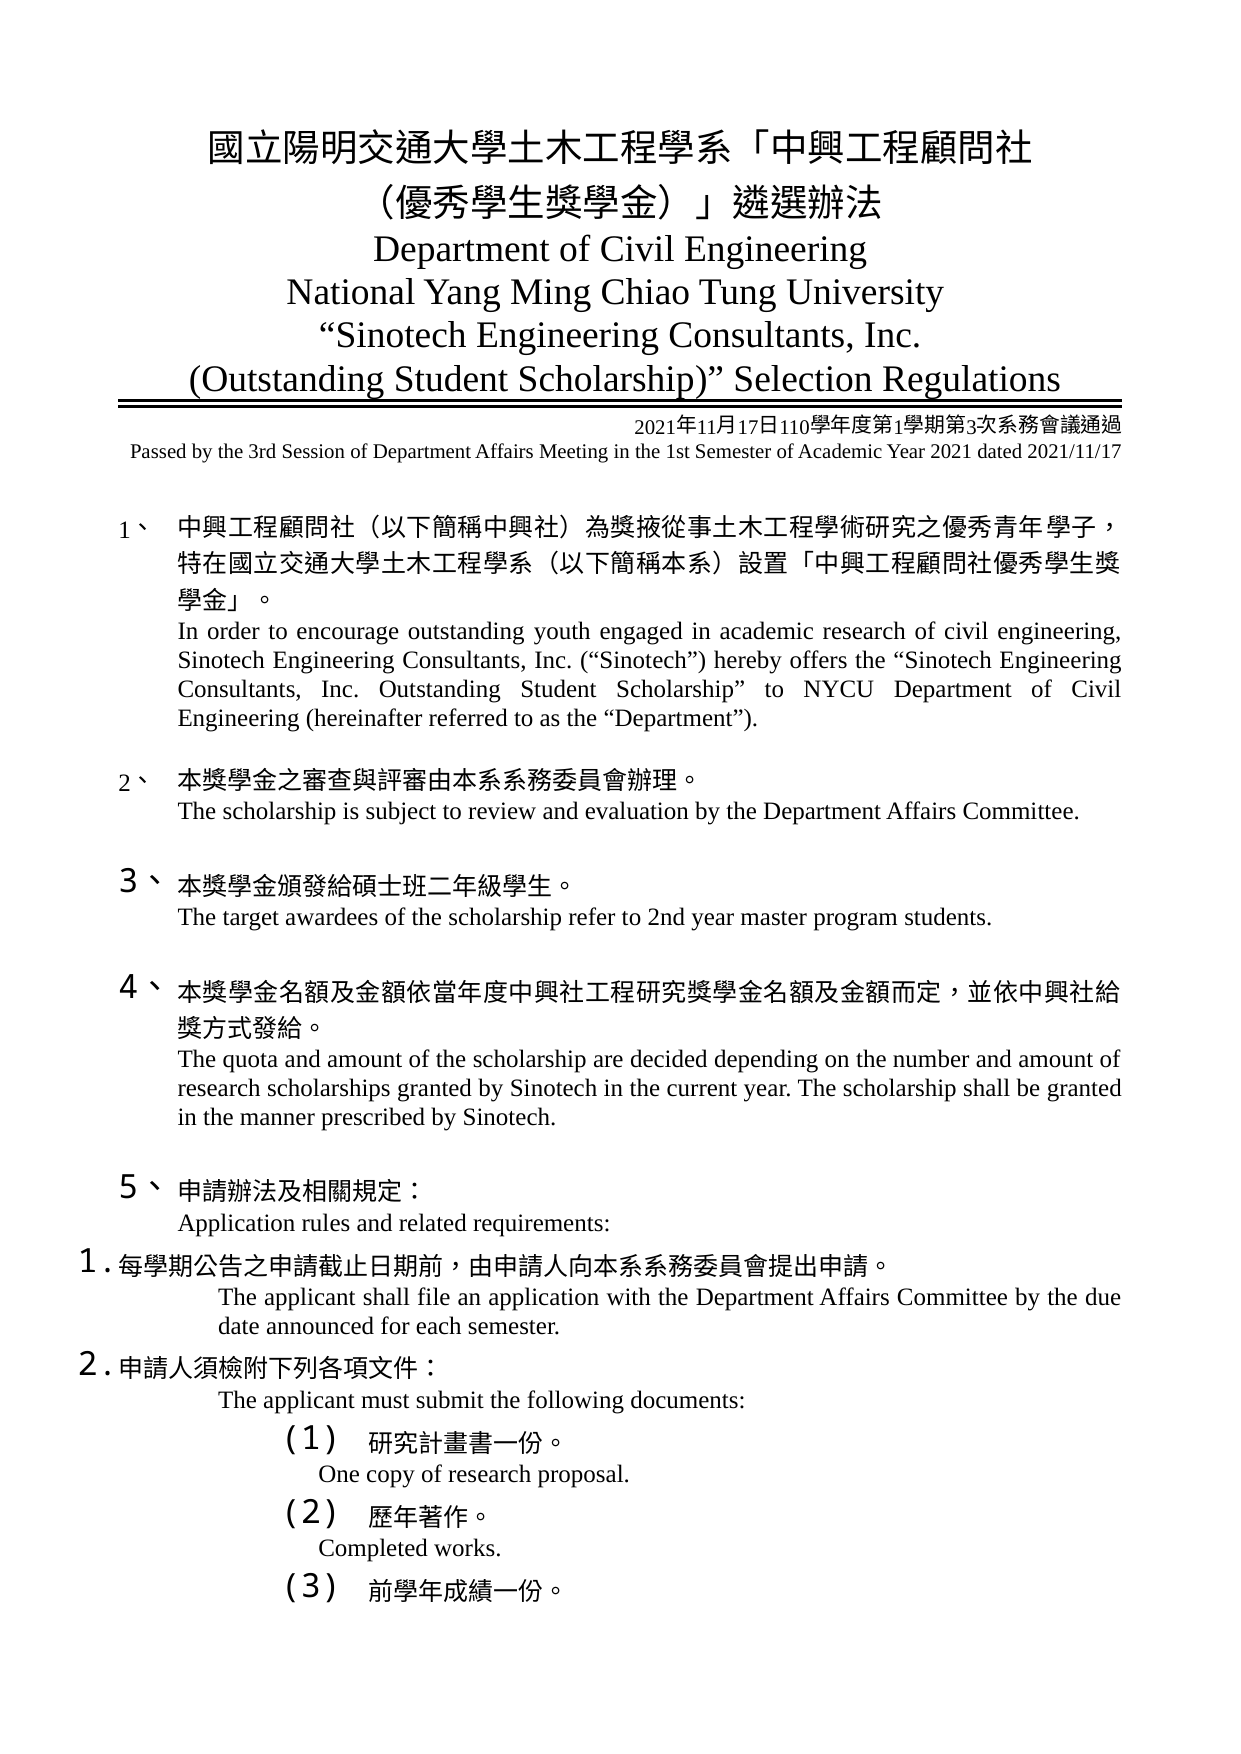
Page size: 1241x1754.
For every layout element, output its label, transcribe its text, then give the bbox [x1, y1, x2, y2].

text The target awardees of the scholarship refer to 2nd year master program students. [177, 902, 1122, 931]
list 申請人須檢附下列各項文件： [77, 1340, 1122, 1385]
list 歷年著作。 [281, 1488, 1122, 1533]
text Application rules and related requirements: [177, 1208, 1122, 1237]
text The scholarship is subject to review and evaluation by the Department Affairs Committee. [177, 796, 1122, 825]
list 申請辦法及相關規定： [118, 1159, 1122, 1208]
list 前學年成績一份。 [281, 1562, 1122, 1608]
list 本獎學金頒發給碩士班二年級學生。 [118, 854, 1122, 902]
text Completed works. [318, 1533, 1122, 1562]
text “Sinotech Engineering Consultants, Inc. [118, 313, 1122, 356]
text Department of Civil Engineering [118, 227, 1122, 270]
text (Outstanding Student Scholarship)” Selection Regulations [118, 356, 1122, 399]
text National Yang Ming Chiao Tung University [118, 270, 1122, 313]
text The quota and amount of the scholarship are decided depending on the number and amount of research scholarships granted by Sinotech in the current year. The scholarship shall be granted in the manner prescribed by Sinotech. [177, 1044, 1122, 1131]
list 每學期公告之申請截止日期前，由申請人向本系系務委員會提出申請。 [77, 1237, 1122, 1282]
list 中興工程顧問社（以下簡稱中興社）為獎掖從事土木工程學術研究之優秀青年學子，特在國立交通大學土木工程學系（以下簡稱本系）設置「中興工程顧問社優秀學生獎學金」。 [118, 508, 1122, 616]
text 2021年11月17日110學年度第1學期第3次系務會議通過 [118, 408, 1122, 439]
list 本獎學金之審查與評審由本系系務委員會辦理。 [118, 760, 1122, 796]
text Passed by the 3rd Session of Department Affairs Meeting in the 1st Semester of Academic Year 2021 dated 2021/11/17 [118, 439, 1122, 463]
text The applicant must submit the following documents: [218, 1385, 1122, 1414]
text 國立陽明交通大學土木工程學系「中興工程顧問社 [118, 118, 1122, 172]
text （優秀學生獎學金）」遴選辦法 [118, 172, 1122, 227]
list 研究計畫書一份。 [281, 1414, 1122, 1459]
list 本獎學金名額及金額依當年度中興社工程研究獎學金名額及金額而定，並依中興社給獎方式發給。 [118, 960, 1122, 1044]
text In order to encourage outstanding youth engaged in academic research of civil engineering, Sinotech Engineering Consultants, Inc. (“Sinotech”) hereby offers the “Sinotech Engineering Consultants, Inc. Outstanding Student Scholarship” to NYCU Department of Civil Engineering (hereinafter referred to as the “Department”). [177, 616, 1122, 731]
text One copy of research proposal. [318, 1459, 1122, 1488]
text The applicant shall file an application with the Department Affairs Committee by the due date announced for each semester. [218, 1282, 1122, 1340]
